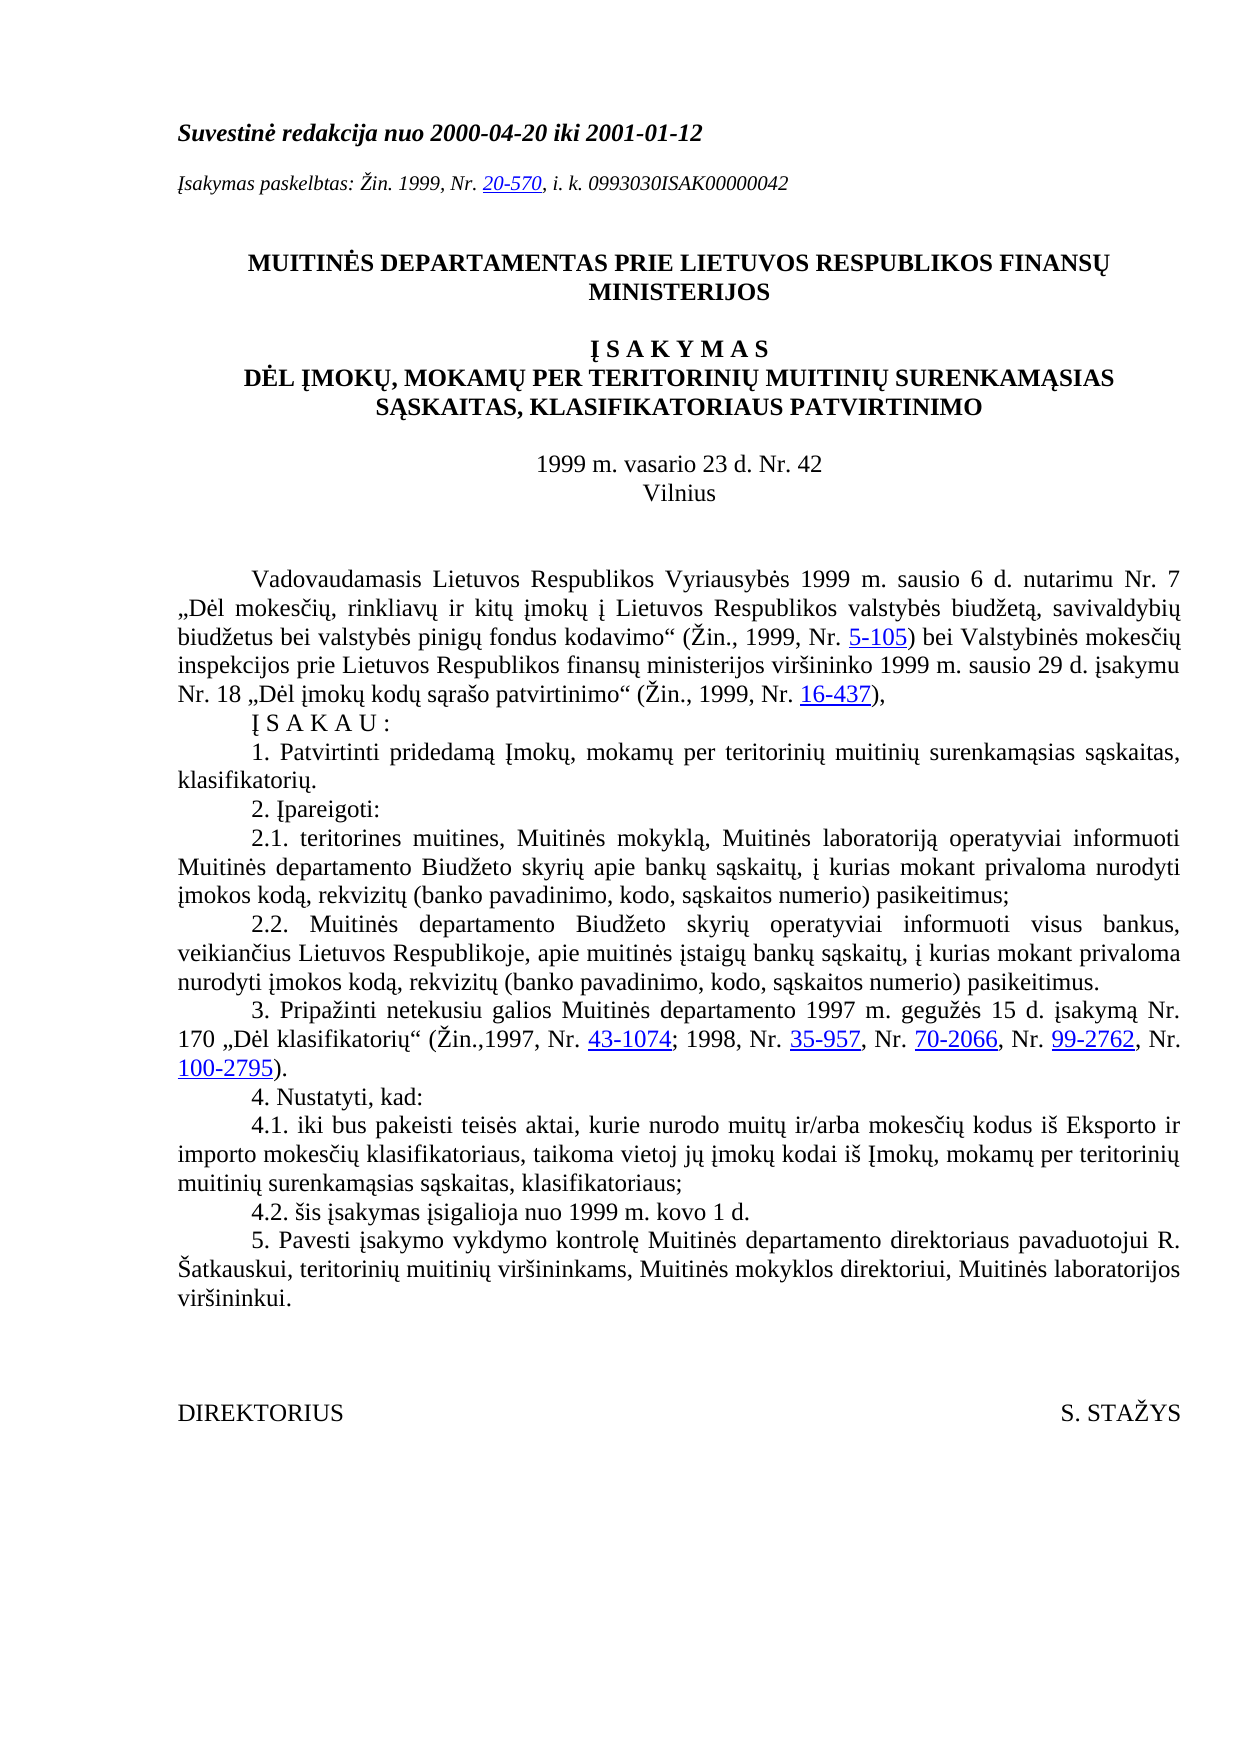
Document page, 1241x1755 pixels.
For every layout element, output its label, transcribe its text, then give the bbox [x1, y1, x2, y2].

text 4.2. šis įsakymas įsigalioja nuo 1999 m. kovo 1 d. [177, 1197, 1181, 1225]
text DĖL ĮMOKŲ, MOKAMŲ PER TERITORINIŲ MUITINIŲ SURENKAMĄSIAS SĄSKAITAS, KLASIFIKATORIAUS PATVIRTINIMO [177, 363, 1181, 420]
text 4. Nustatyti, kad: [177, 1082, 1181, 1110]
text DIREKTORIUS S. STAŽYS [177, 1398, 1181, 1427]
text Vilnius [177, 478, 1181, 507]
text 1. Patvirtinti pridedamą Įmokų, mokamų per teritorinių muitinių surenkamąsias sąskaitas, klasifikatorių. [177, 737, 1181, 794]
text Suvestinė redakcija nuo 2000-04-20 iki 2001-01-12 [177, 118, 1181, 147]
text Į S A K Y M A S [177, 334, 1181, 363]
text 5. Pavesti įsakymo vykdymo kontrolę Muitinės departamento direktoriaus pavaduotojui R. Šatkauskui, teritorinių muitinių viršininkams, Muitinės mokyklos direktoriui, Muitinės laboratorijos viršininkui. [177, 1225, 1181, 1312]
text MUITINĖS DEPARTAMENTAS PRIE LIETUVOS RESPUBLIKOS FINANSŲ MINISTERIJOS [177, 248, 1181, 305]
text 3. Pripažinti netekusiu galios Muitinės departamento 1997 m. gegužės 15 d. įsakymą Nr. 170 „Dėl klasifikatorių“ (Žin.,1997, Nr. 43-1074; 1998, Nr. 35-957, Nr. 70-2066, Nr. 99-2762, Nr. 100-2795). [177, 995, 1181, 1082]
text 2.1. teritorines muitines, Muitinės mokyklą, Muitinės laboratoriją operatyviai informuoti Muitinės departamento Biudžeto skyrių apie bankų sąskaitų, į kurias mokant privaloma nurodyti įmokos kodą, rekvizitų (banko pavadinimo, kodo, sąskaitos numerio) pasikeitimus; [177, 823, 1181, 909]
text Vadovaudamasis Lietuvos Respublikos Vyriausybės 1999 m. sausio 6 d. nutarimu Nr. 7 „Dėl mokesčių, rinkliavų ir kitų įmokų į Lietuvos Respublikos valstybės biudžetą, savivaldybių biudžetus bei valstybės pinigų fondus kodavimo“ (Žin., 1999, Nr. 5-105) bei Valstybinės mokesčių inspekcijos prie Lietuvos Respublikos finansų ministerijos viršininko 1999 m. sausio 29 d. įsakymu Nr. 18 „Dėl įmokų kodų sąrašo patvirtinimo“ (Žin., 1999, Nr. 16-437), [177, 564, 1181, 708]
text 2.2. Muitinės departamento Biudžeto skyrių operatyviai informuoti visus bankus, veikiančius Lietuvos Respublikoje, apie muitinės įstaigų bankų sąskaitų, į kurias mokant privaloma nurodyti įmokos kodą, rekvizitų (banko pavadinimo, kodo, sąskaitos numerio) pasikeitimus. [177, 909, 1181, 995]
text 4.1. iki bus pakeisti teisės aktai, kurie nurodo muitų ir/arba mokesčių kodus iš Eksporto ir importo mokesčių klasifikatoriaus, taikoma vietoj jų įmokų kodai iš Įmokų, mokamų per teritorinių muitinių surenkamąsias sąskaitas, klasifikatoriaus; [177, 1110, 1181, 1197]
text 1999 m. vasario 23 d. Nr. 42 [177, 449, 1181, 478]
text 2. Įpareigoti: [177, 794, 1181, 823]
text Įsakymas paskelbtas: Žin. 1999, Nr. 20-570, i. k. 0993030ISAK00000042 [177, 171, 1181, 195]
text ĮSAKAU: [177, 708, 1181, 737]
